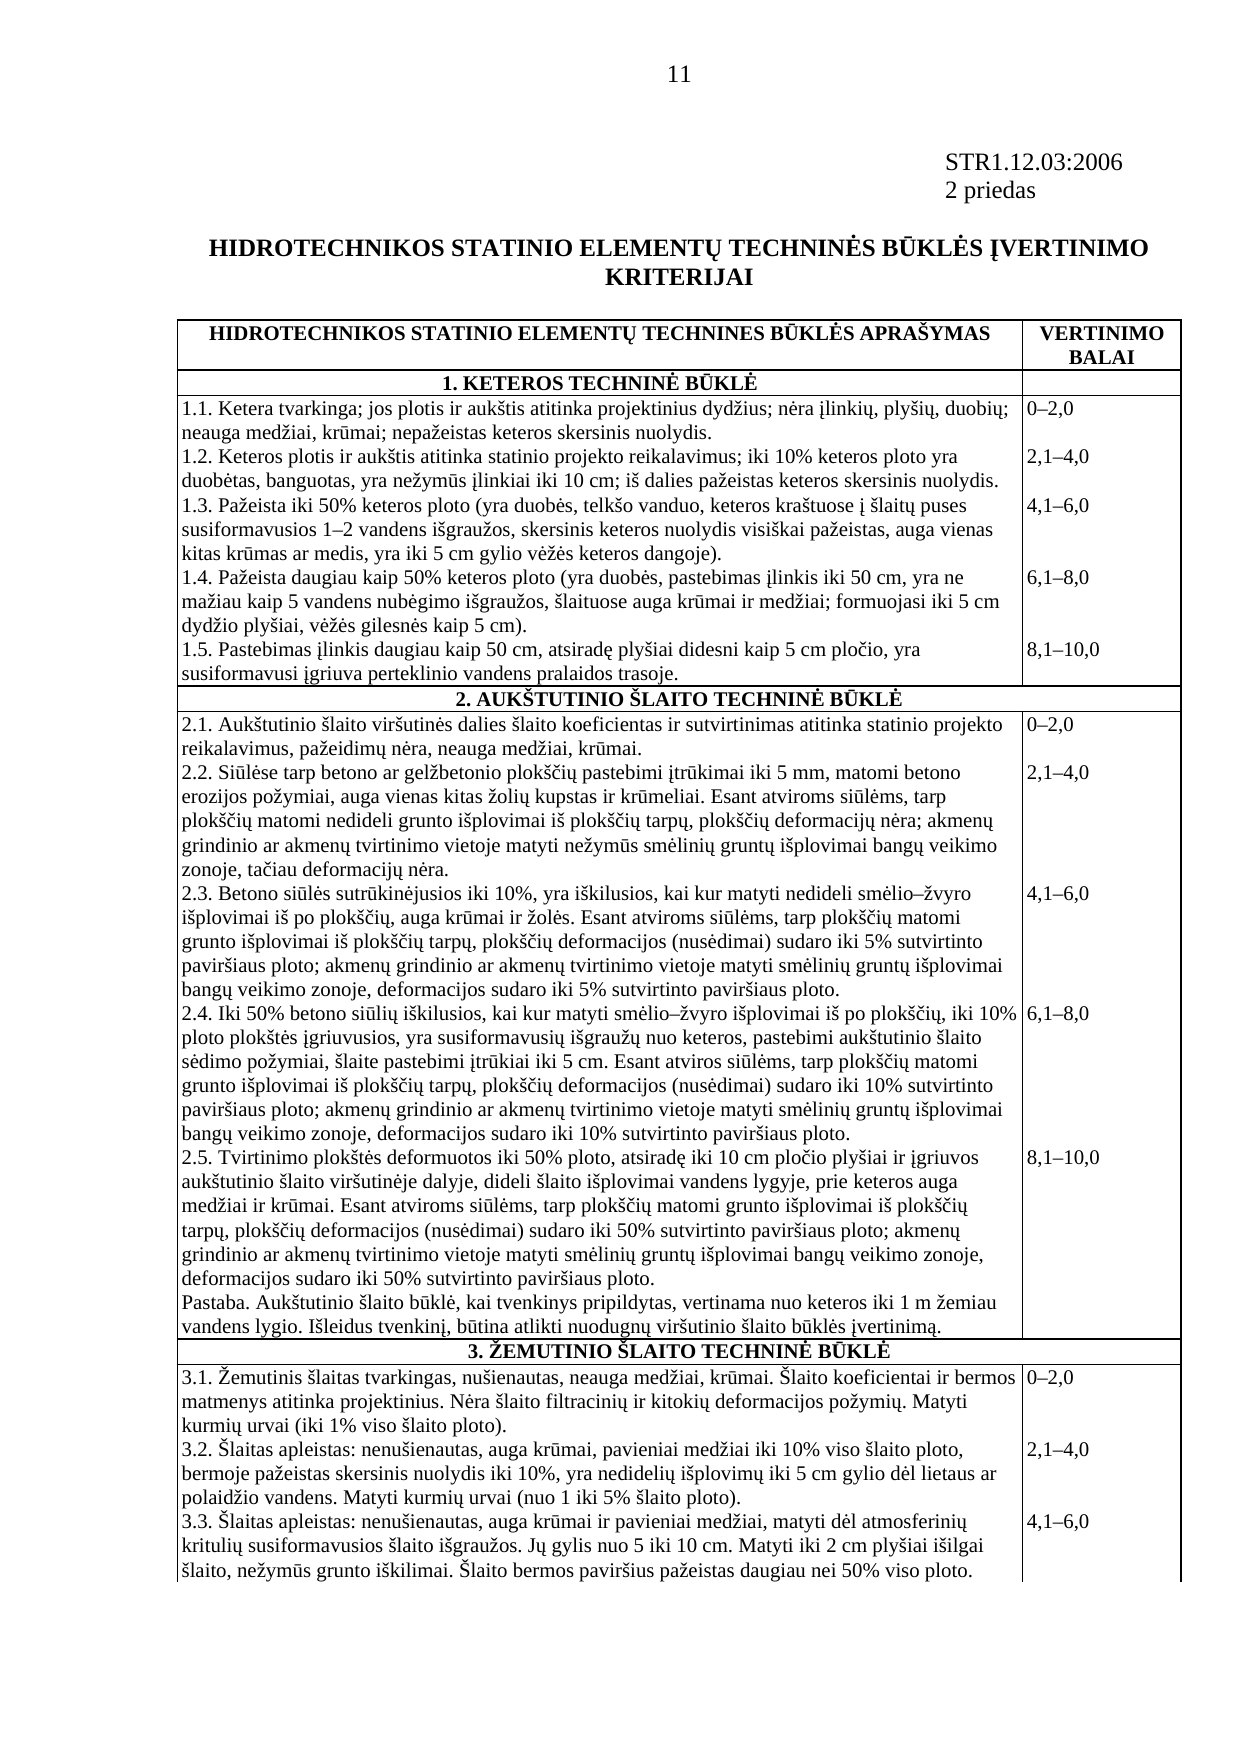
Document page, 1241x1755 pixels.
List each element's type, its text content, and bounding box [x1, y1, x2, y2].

table_header HIDROTECHNIKOS STATINIO ELEMENTŲ TECHNINES BŪKLĖS APRAŠYMAS [178, 321, 1022, 369]
table_cell 4,1–6,0 [1023, 1509, 1180, 1582]
table_cell 2,1–4,0 [1023, 444, 1180, 492]
table_cell 6,1–8,0 [1023, 565, 1180, 637]
table_cell [1023, 371, 1027, 395]
table_cell 8,1–10,0 [1023, 637, 1180, 685]
table_cell [1023, 1290, 1180, 1338]
table_cell 4,1–6,0 [1023, 881, 1180, 1001]
text STR1.12.03:2006 [649, 147, 1181, 176]
table_cell 0–2,0 [1023, 1365, 1180, 1437]
table_cell 2,1–4,0 [1023, 760, 1180, 881]
table_cell 2,1–4,0 [1023, 1437, 1180, 1509]
table_cell 0–2,0 [1023, 712, 1180, 760]
table_cell 8,1–10,0 [1023, 1145, 1180, 1290]
table_cell 4,1–6,0 [1023, 493, 1180, 565]
text 2 priedas [649, 176, 1181, 204]
table_cell 0–2,0 [1023, 396, 1180, 444]
text HIDROTECHNIKOS STATINIO ELEMENTŲ TECHNINĖS BŪKLĖS ĮVERTINIMO KRITERIJAI [177, 233, 1181, 291]
table_cell 6,1–8,0 [1023, 1001, 1180, 1145]
